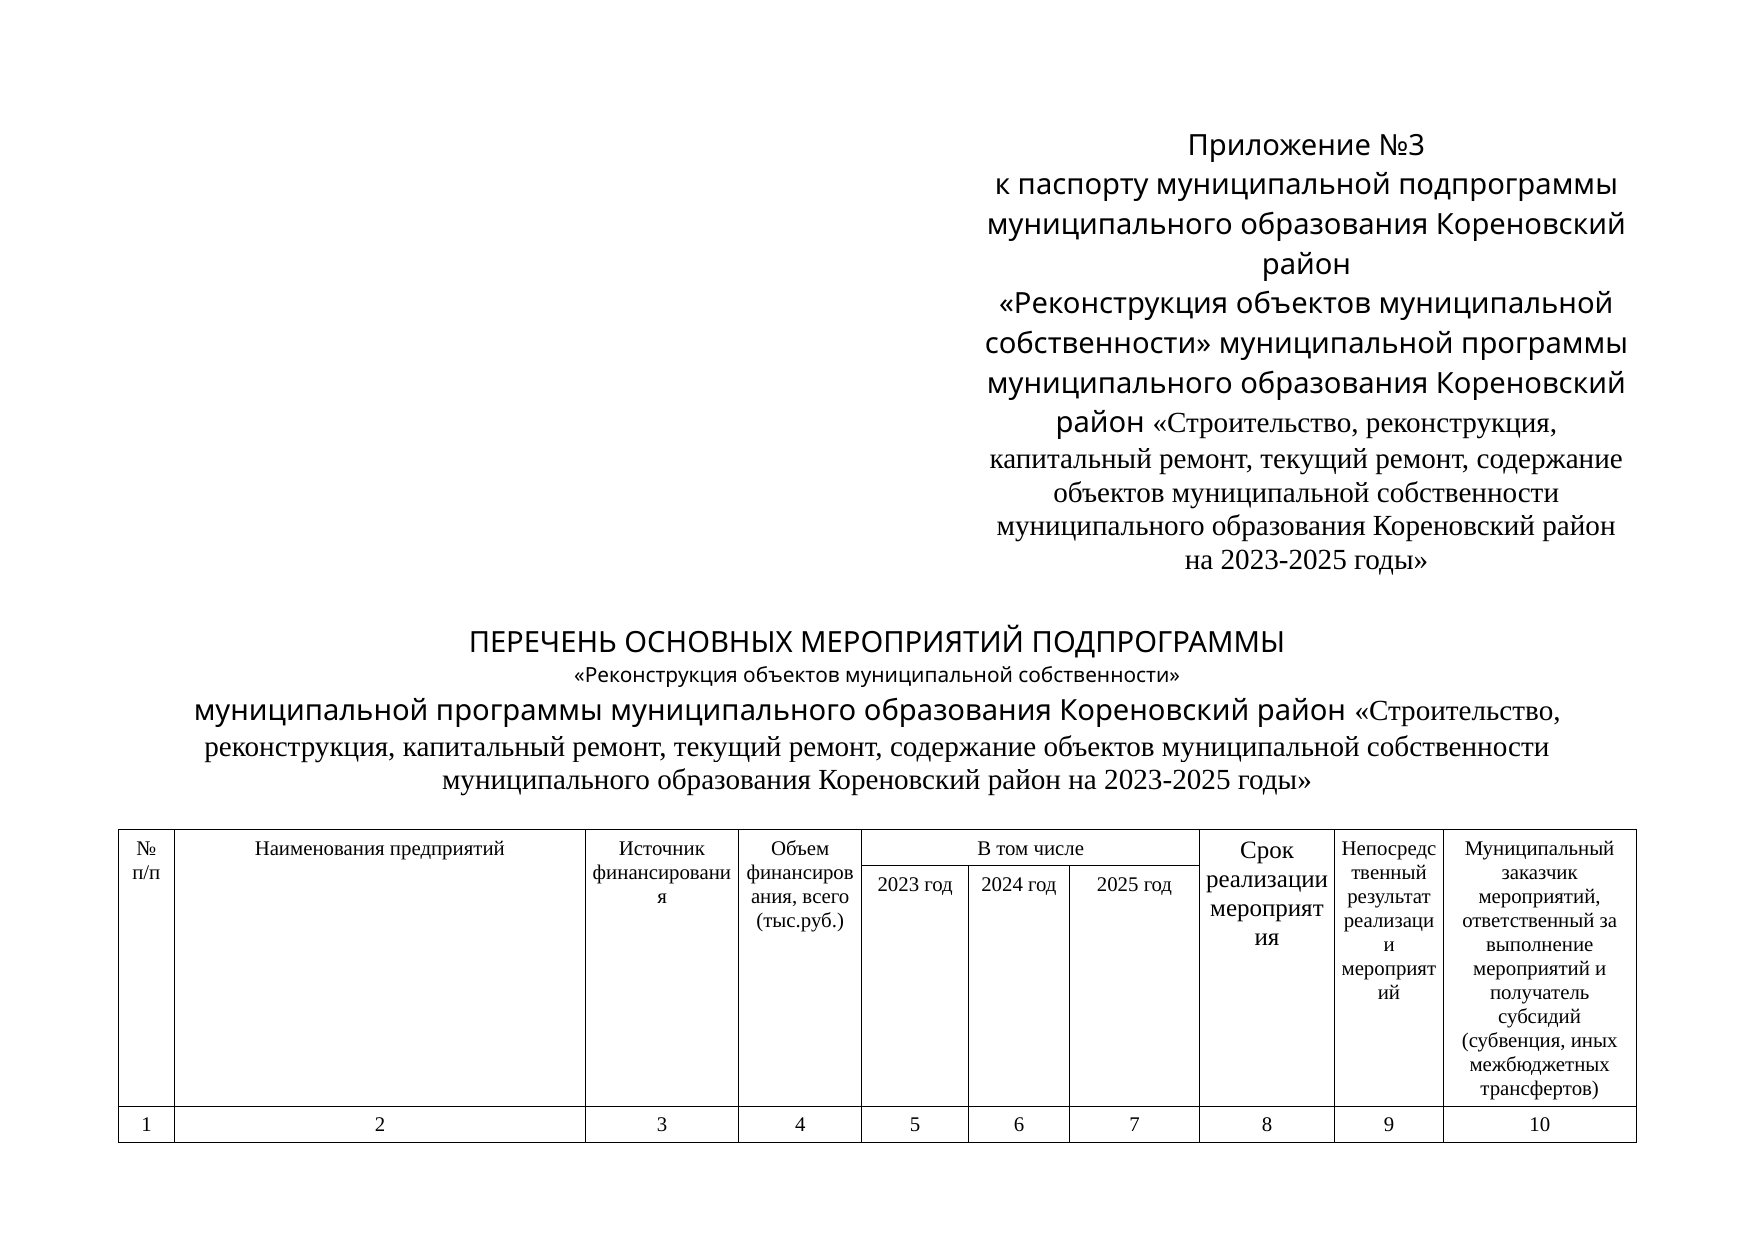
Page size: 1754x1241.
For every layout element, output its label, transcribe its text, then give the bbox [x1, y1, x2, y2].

table_cell 1 [119, 1107, 174, 1142]
table_header В том числе [862, 830, 1199, 865]
table_cell 9 [1335, 1107, 1443, 1142]
table_header Приложение №3 к паспорту муниципальной подпрограммы муниципального образования Кореновский район «Реконструкция объектов муниципальной собственности» муниципальной программы муниципального образования Кореновский район «Строительство, реконструкция, капитальный ремонт, текущий ремонт, содержание объектов муниципальной собственности муниципального образования Кореновский район на 2023-2025 годы» [977, 118, 1636, 581]
table_cell 2 [175, 1107, 585, 1142]
text муниципальной программы муниципального образования Кореновский район «Строительство, реконструкция, капитальный ремонт, текущий ремонт, содержание объектов муниципальной собственности муниципального образования Кореновский район на 2023-2025 годы» [118, 689, 1636, 796]
text ПЕРЕЧЕНЬ ОСНОВНЫХ МЕРОПРИЯТИЙ ПОДПРОГРАММЫ [118, 621, 1636, 661]
table_cell 4 [739, 1107, 861, 1142]
table_cell 2024 год [969, 866, 1069, 1106]
table_cell 5 [862, 1107, 968, 1142]
table_cell 7 [1070, 1107, 1199, 1142]
table_header Источник финансирования [586, 830, 738, 1106]
table_header Непосредственный результат реализации мероприятий [1335, 830, 1443, 1106]
table_cell 3 [586, 1107, 738, 1142]
table_cell 6 [969, 1107, 1069, 1142]
table_header Срок реализации мероприятия [1200, 830, 1334, 1106]
table_cell 2025 год [1070, 866, 1199, 1106]
table_header № п/п [119, 830, 174, 1106]
table_cell 8 [1200, 1107, 1334, 1142]
table_header Муниципальный заказчик мероприятий, ответственный за выполнение мероприятий и получатель субсидий (субвенция, иных межбюджетных трансфертов) [1444, 830, 1636, 1106]
table_cell 2023 год [862, 866, 968, 1106]
table_cell 10 [1444, 1107, 1636, 1142]
table_header Наименования предприятий [175, 830, 585, 1106]
table_header Объем финансирования, всего (тыс.руб.) [739, 830, 861, 1106]
text «Реконструкция объектов муниципальной собственности» [118, 661, 1636, 689]
